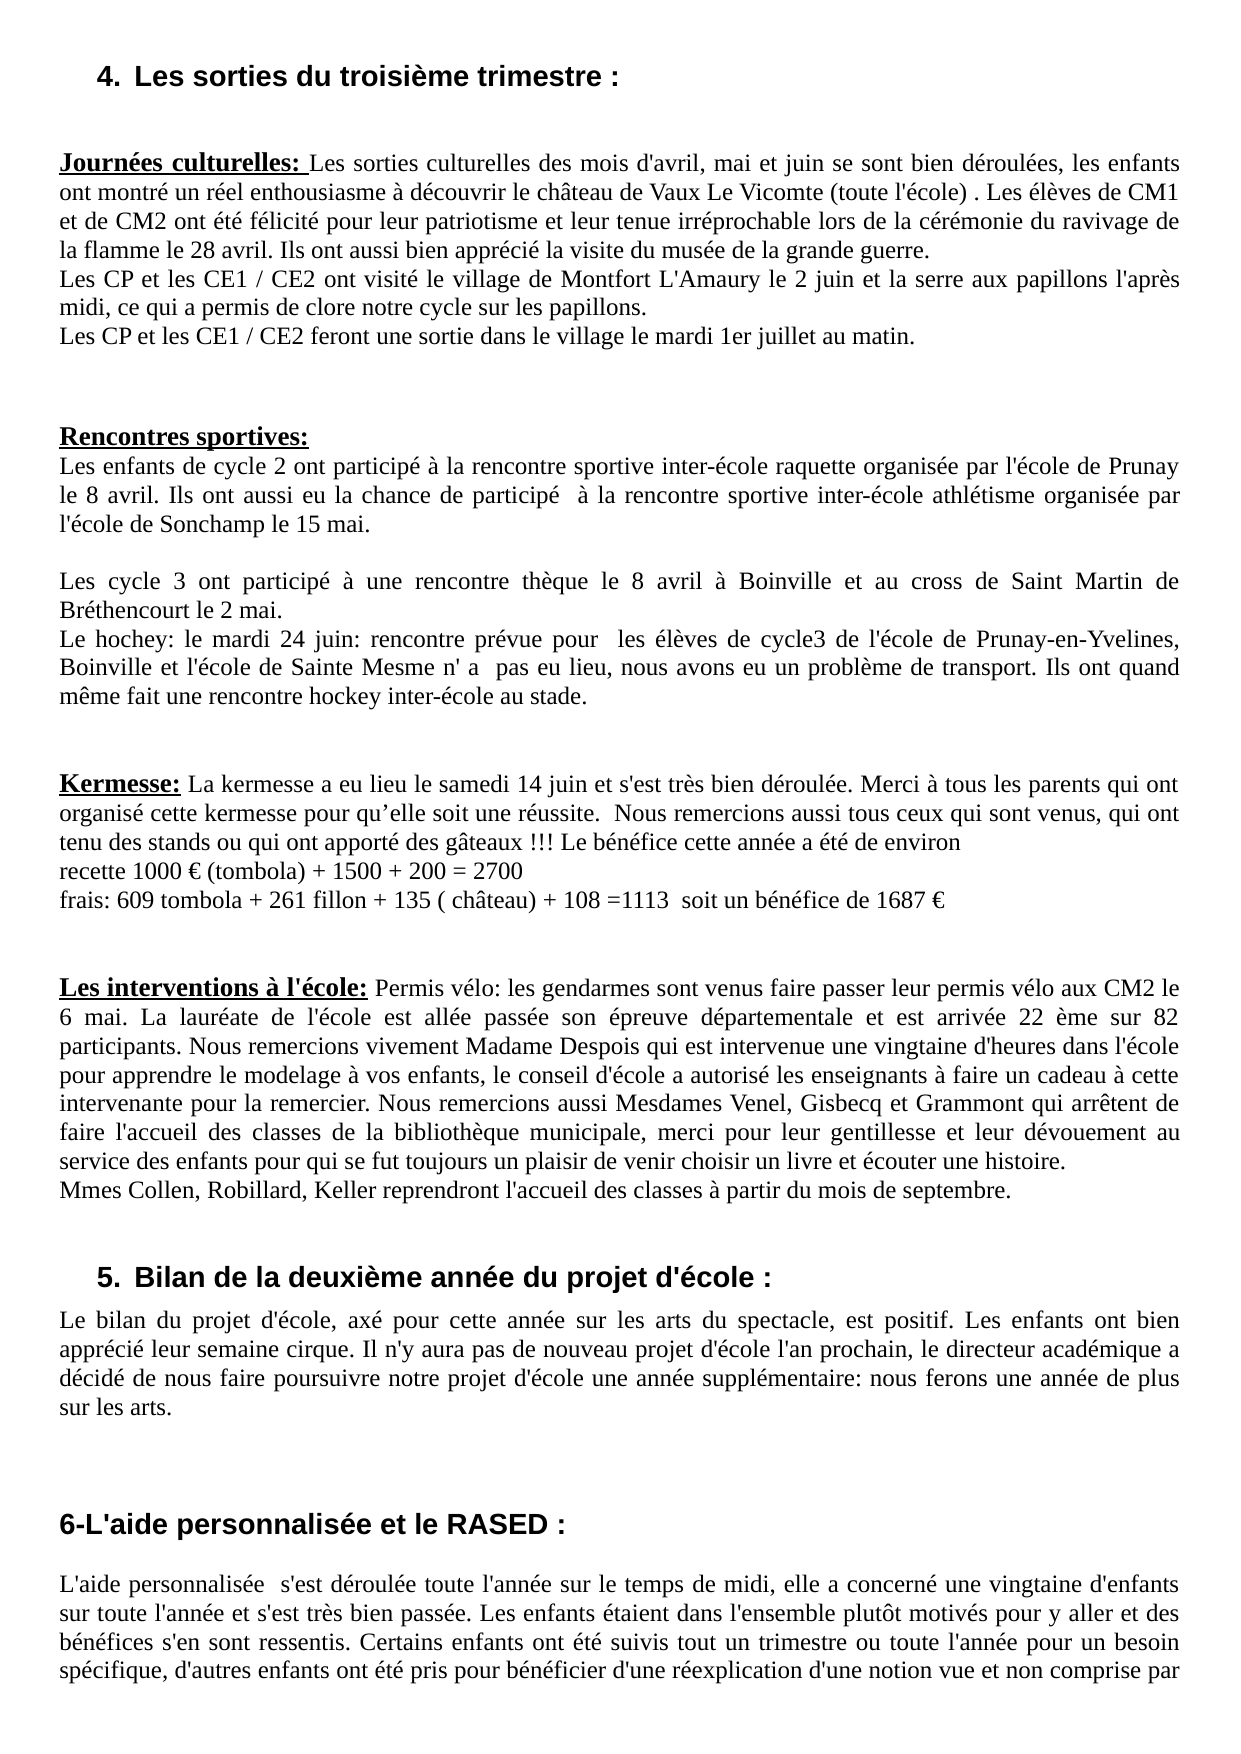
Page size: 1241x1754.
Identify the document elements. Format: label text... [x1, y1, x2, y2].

text Le bilan du projet d'école, axé pour cette année sur les arts du spectacle, est positif. Les enfants ont bien apprécié leur semaine cirque. Il n'y aura pas de nouveau projet d'école l'an prochain, le directeur académique a décidé de nous faire poursuivre notre projet d'école une année supplémentaire: nous ferons une année de plus sur les arts. [59, 1306, 1181, 1421]
text Les interventions à l'école: Permis vélo: les gendarmes sont venus faire passer leur permis vélo aux CM2 le 6 mai. La lauréate de l'école est allée passée son épreuve départementale et est arrivée 22 ème sur 82 participants. Nous remercions vivement Madame Despois qui est intervenue une vingtaine d'heures dans l'école pour apprendre le modelage à vos enfants, le conseil d'école a autorisé les enseignants à faire un cadeau à cette intervenante pour la remercier. Nous remercions aussi Mesdames Venel, Gisbecq et Grammont qui arrêtent de faire l'accueil des classes de la bibliothèque municipale, merci pour leur gentillesse et leur dévouement au service des enfants pour qui se fut toujours un plaisir de venir choisir un livre et écouter une histoire. [59, 971, 1181, 1175]
text L'aide personnalisée s'est déroulée toute l'année sur le temps de midi, elle a concerné une vingtaine d'enfants sur toute l'année et s'est très bien passée. Les enfants étaient dans l'ensemble plutôt motivés pour y aller et des bénéfices s'en sont ressentis. Certains enfants ont été suivis tout un trimestre ou toute l'année pour un besoin spécifique, d'autres enfants ont été pris pour bénéficier d'une réexplication d'une notion vue et non comprise par [59, 1569, 1181, 1684]
text Mmes Collen, Robillard, Keller reprendront l'accueil des classes à partir du mois de septembre. [59, 1175, 1181, 1203]
text recette 1000 € (tombola) + 1500 + 200 = 2700 [59, 856, 1181, 885]
subtitle Bilan de la deuxième année du projet d'école : [97, 1259, 1181, 1293]
text Les cycle 3 ont participé à une rencontre thèque le 8 avril à Boinville et au cross de Saint Martin de Bréthencourt le 2 mai. [59, 566, 1181, 624]
text Les CP et les CE1 / CE2 ont visité le village de Montfort L'Amaury le 2 juin et la serre aux papillons l'après midi, ce qui a permis de clore notre cycle sur les papillons. [59, 264, 1181, 321]
text Les CP et les CE1 / CE2 feront une sortie dans le village le mardi 1er juillet au matin. [59, 321, 1181, 350]
subtitle Les sorties du troisième trimestre : [97, 59, 1181, 93]
text Kermesse: La kermesse a eu lieu le samedi 14 juin et s'est très bien déroulée. Merci à tous les parents qui ont organisé cette kermesse pour qu’elle soit une réussite. Nous remercions aussi tous ceux qui sont venus, qui ont tenu des stands ou qui ont apporté des gâteaux !!! Le bénéfice cette année a été de environ [59, 767, 1181, 856]
text 6-L'aide personnalisée et le RASED : [59, 1507, 1181, 1540]
text Journées culturelles: Les sorties culturelles des mois d'avril, mai et juin se sont bien déroulées, les enfants ont montré un réel enthousiasme à découvrir le château de Vaux Le Vicomte (toute l'école) . Les élèves de CM1 et de CM2 ont été félicité pour leur patriotisme et leur tenue irréprochable lors de la cérémonie du ravivage de la flamme le 28 avril. Ils ont aussi bien apprécié la visite du musée de la grande guerre. [59, 146, 1181, 264]
text Rencontres sportives: [59, 420, 1181, 451]
text Les enfants de cycle 2 ont participé à la rencontre sportive inter-école raquette organisée par l'école de Prunay le 8 avril. Ils ont aussi eu la chance de participé à la rencontre sportive inter-école athlétisme organisée par l'école de Sonchamp le 15 mai. [59, 451, 1181, 537]
text Le hochey: le mardi 24 juin: rencontre prévue pour les élèves de cycle3 de l'école de Prunay-en-Yvelines, Boinville et l'école de Sainte Mesme n' a pas eu lieu, nous avons eu un problème de transport. Ils ont quand même fait une rencontre hockey inter-école au stade. [59, 624, 1181, 710]
text frais: 609 tombola + 261 fillon + 135 ( château) + 108 =1113 soit un bénéfice de 1687 € [59, 885, 1181, 913]
